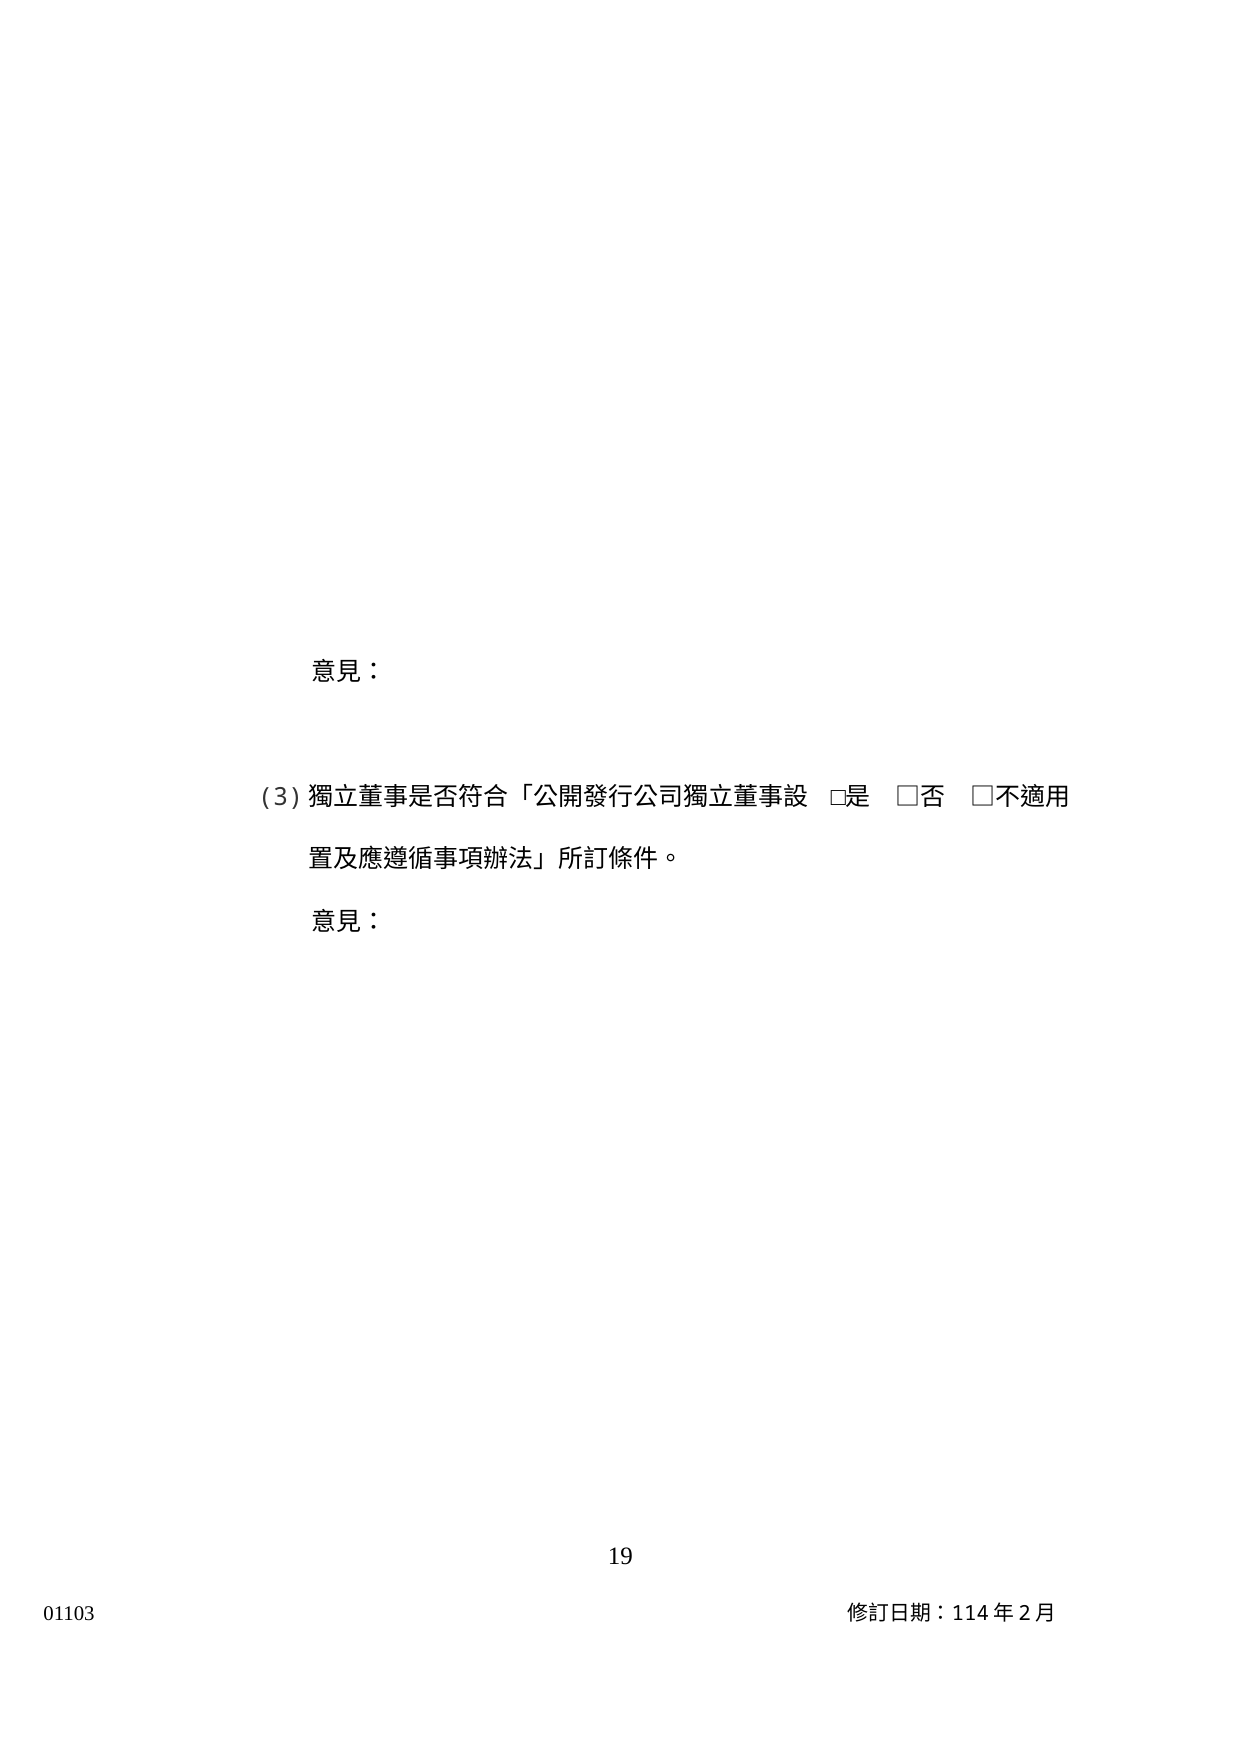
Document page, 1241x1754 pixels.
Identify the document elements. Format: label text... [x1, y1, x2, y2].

table_cell [143, 628, 247, 1002]
table_cell □是 □否 □不適用 [819, 628, 1097, 1002]
table_cell 申請公司依法選任之董事： 董事是否五位以上且非為單一性別(法人董事依其代表人之性別而定)，其中獨立董事是否三位以上且不少於董事席次三分之一。 意見： 公司章程是否已載明董事選舉，應採候選人提名制度。 意見： 獨立董事是否符合「公開發行公司獨立董事設置及應遵循事項辦法」所訂條件。 意見： 是否設置審計委員會，審計委員會是否三人以上並由全體獨立董事組成。 意見： 董事間是否未有過半數之席次具有配偶、二親等以內親屬、同一法人之代表人之關係。 意見： 薪酬委員會之設置及職權行使是否符合「股票上市或於證券商營業處所買賣公司薪資報酬委員會設置及行使職權辦法」。 意見： 其董事是否未有違反證券交易法第二十六條規定，經證券期貨局通知補足持股尚未補足之情事。 意見： [247, 628, 819, 1002]
